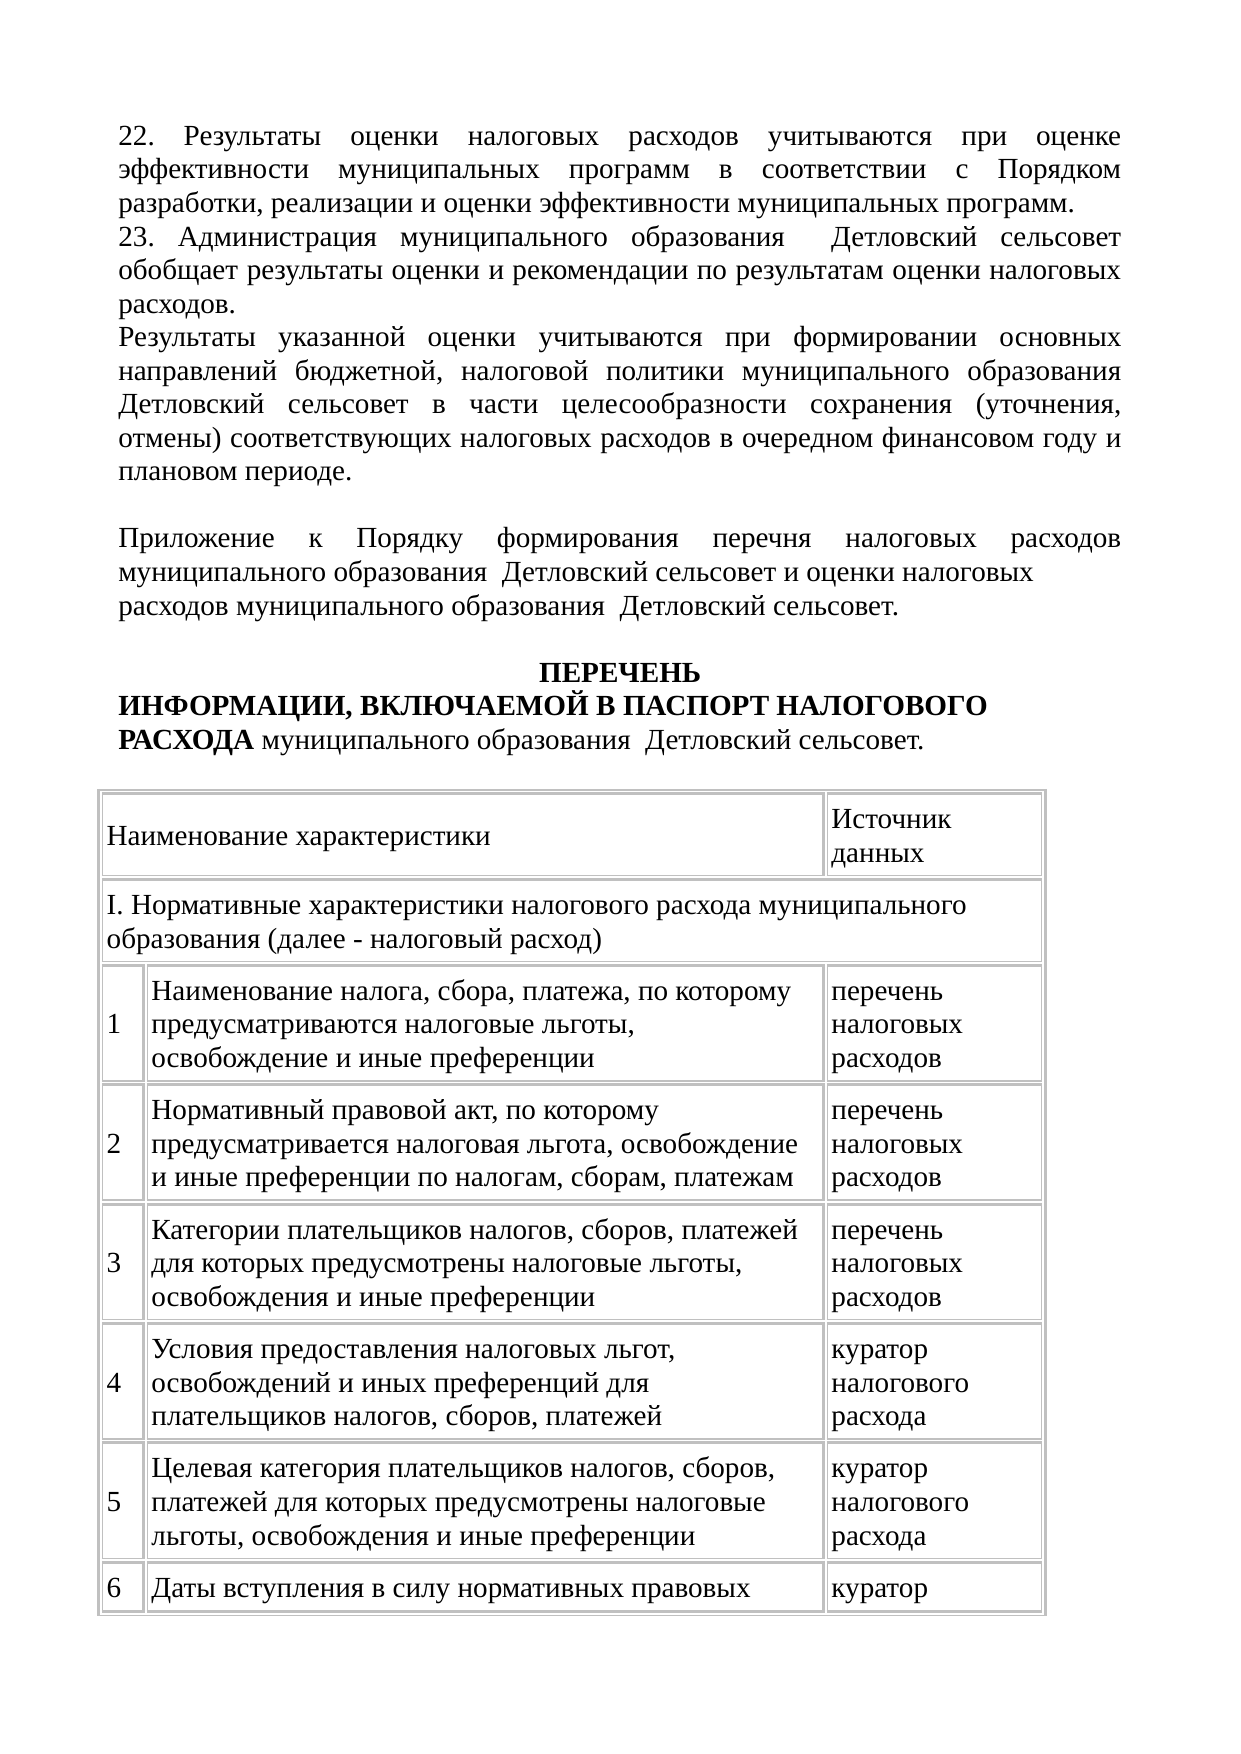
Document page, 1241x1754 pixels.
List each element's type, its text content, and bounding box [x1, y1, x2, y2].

table_cell Целевая категория плательщиков налогов, сборов, платежей для которых предусмотрены налоговые льготы, освобождения и иные преференции [148, 1444, 822, 1557]
table_cell куратор налогового расхода [828, 1325, 1041, 1438]
table_cell I. Нормативные характеристики налогового расхода муниципального образования (далее - налоговый расход) [103, 881, 1041, 961]
text 23. Администрация муниципального образования Детловский сельсовет обобщает результаты оценки и рекомендации по результатам оценки налоговых расходов. [118, 219, 1122, 319]
table_cell куратор [828, 1564, 1041, 1610]
text Приложение к Порядку формирования перечня налоговых расходов муниципального образования Детловский сельсовет и оценки налоговых [118, 521, 1122, 588]
table_cell Условия предоставления налоговых льгот, освобождений и иных преференций для плательщиков налогов, сборов, платежей [148, 1325, 822, 1438]
text ПЕРЕЧЕНЬ [118, 655, 1122, 688]
table_cell Наименование налога, сбора, платежа, по которому предусматриваются налоговые льготы, освобождение и иные преференции [148, 967, 822, 1080]
table_cell Нормативный правовой акт, по которому предусматривается налоговая льгота, освобождение и иные преференции по налогам, сборам, платежам [148, 1086, 822, 1199]
table_cell 1 [103, 967, 142, 1080]
text Результаты указанной оценки учитываются при формировании основных направлений бюджетной, налоговой политики муниципального образования Детловский сельсовет в части целесообразности сохранения (уточнения, отмены) соответствующих налоговых расходов в очередном финансовом году и плановом периоде. [118, 319, 1122, 487]
table_cell куратор налогового расхода [828, 1444, 1041, 1557]
text 22. Результаты оценки налоговых расходов учитываются при оценке эффективности муниципальных программ в соответствии с Порядком разработки, реализации и оценки эффективности муниципальных программ. [118, 118, 1122, 219]
table_cell 3 [103, 1206, 142, 1319]
table_cell 5 [103, 1444, 142, 1557]
text ИНФОРМАЦИИ, ВКЛЮЧАЕМОЙ В ПАСПОРТ НАЛОГОВОГО РАСХОДА муниципального образования Детловский сельсовет. [118, 688, 1122, 755]
table_cell Даты вступления в силу нормативных правовых [148, 1564, 822, 1610]
table_header Наименование характеристики [103, 795, 822, 875]
table_cell 6 [103, 1564, 142, 1610]
table_cell перечень налоговых расходов [828, 1206, 1041, 1319]
table_cell Категории плательщиков налогов, сборов, платежей для которых предусмотрены налоговые льготы, освобождения и иные преференции [148, 1206, 822, 1319]
table_header Источник данных [828, 795, 1041, 875]
table_cell перечень налоговых расходов [828, 967, 1041, 1080]
table_cell 4 [103, 1325, 142, 1438]
table_cell перечень налоговых расходов [828, 1086, 1041, 1199]
table_cell 2 [103, 1086, 142, 1199]
text расходов муниципального образования Детловский сельсовет. [118, 588, 1122, 621]
